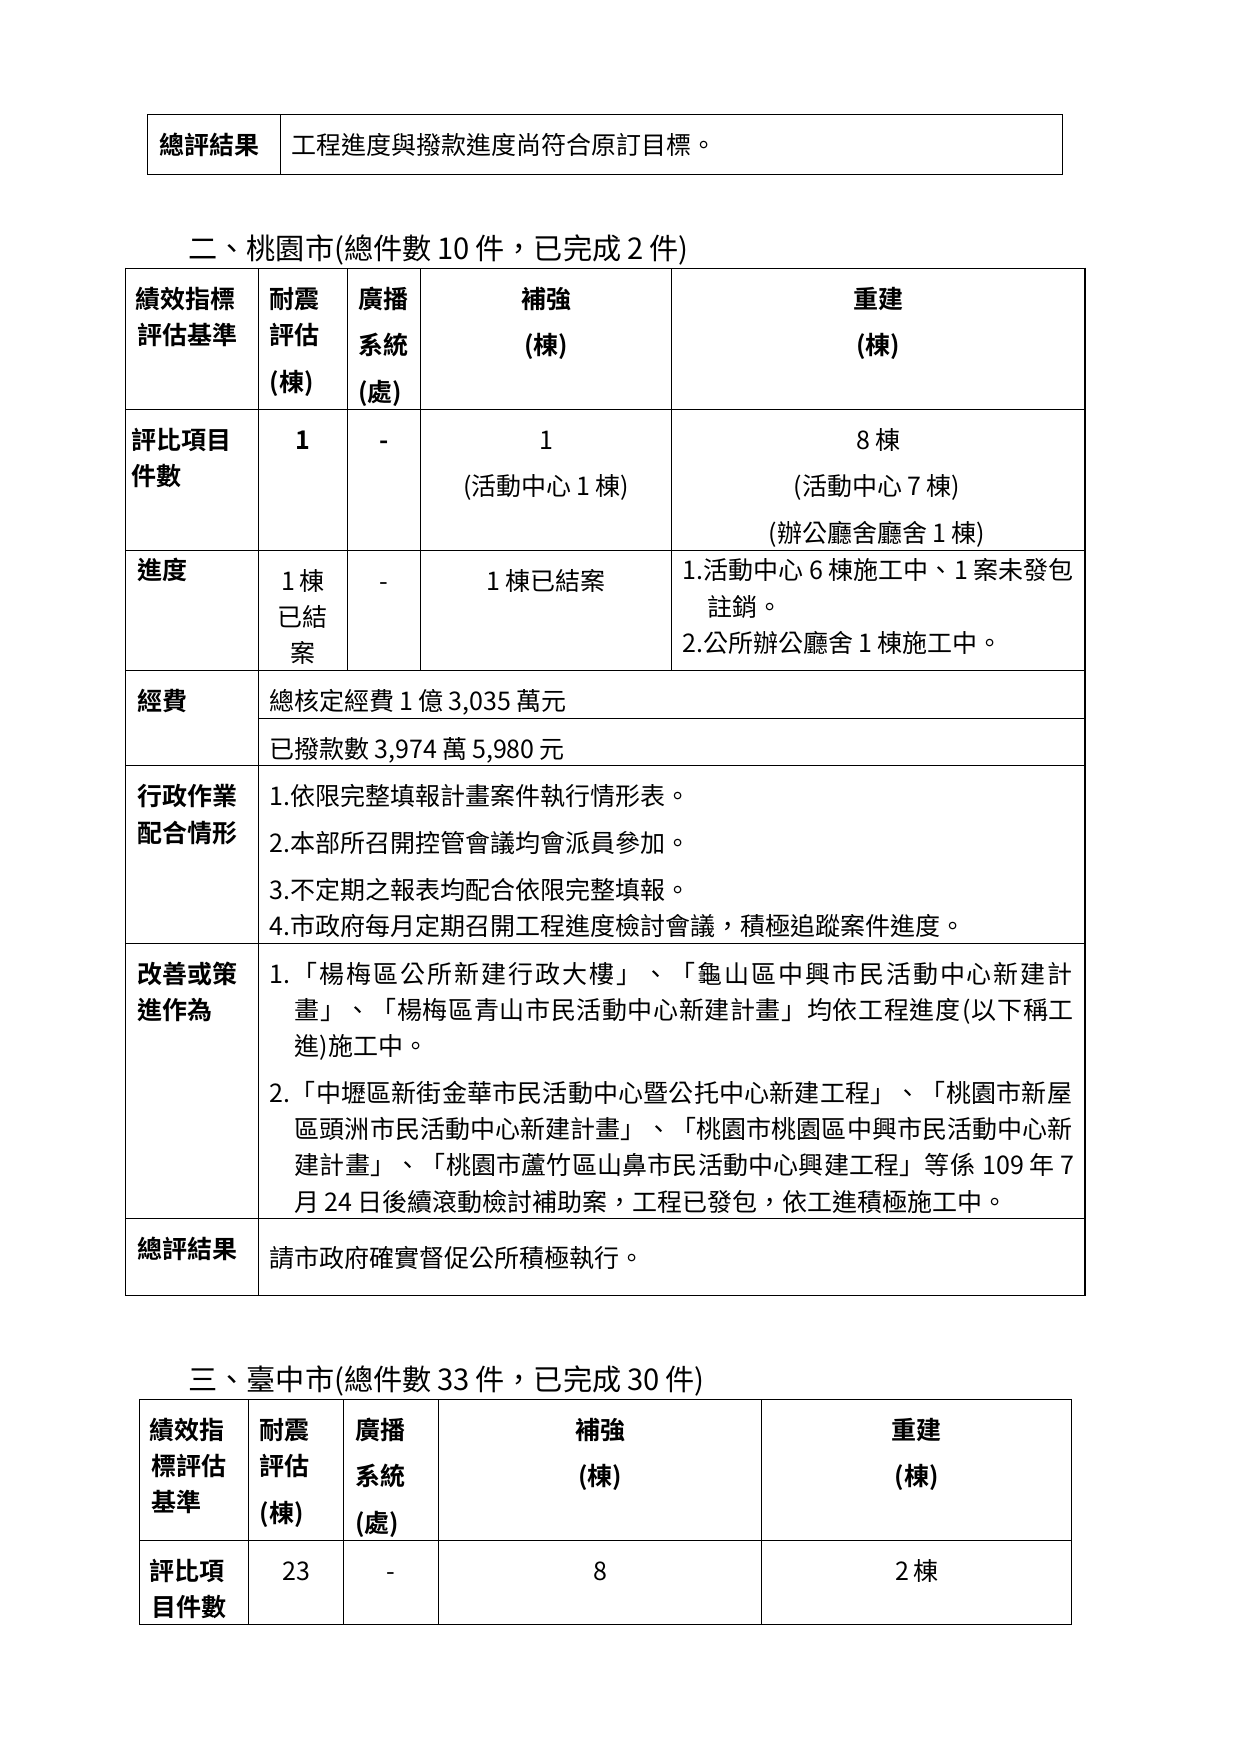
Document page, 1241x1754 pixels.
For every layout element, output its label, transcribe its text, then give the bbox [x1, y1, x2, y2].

table_cell 總評結果 [148, 115, 280, 174]
table_header 績效指標評估基準 [140, 1400, 248, 1540]
table_cell - [348, 410, 420, 550]
table_header 補強 (棟) [439, 1400, 761, 1540]
text 二、桃園市(總件數10件，已完成2件) [118, 225, 1092, 268]
table_cell 經費 [126, 671, 258, 765]
table_cell 1 (活動中心1棟) [421, 410, 671, 550]
table_cell 行政作業配合情形 [126, 766, 258, 943]
table_cell 8棟 (活動中心7棟) (辦公廳舍廳舍1棟) [672, 410, 1084, 550]
table_cell 1.活動中心6棟施工中、1案未發包註銷。 2.公所辦公廳舍1棟施工中。 [672, 551, 1084, 670]
table_cell 改善或策進作為 [126, 944, 258, 1218]
text 三、臺中市(總件數33件，已完成30件) [118, 1356, 1092, 1399]
table_cell 1.依限完整填報計畫案件執行情形表。 2.本部所召開控管會議均會派員參加。 3.不定期之報表均配合依限完整填報。 4.市政府每月定期召開工程進度檢討會議，積極追蹤案件進度。 [259, 766, 1084, 943]
table_header 耐震評估 (棟) [259, 269, 347, 409]
table_cell 23 [249, 1541, 343, 1624]
table_cell 1.「楊梅區公所新建行政大樓」、「龜山區中興市民活動中心新建計畫」、「楊梅區青山市民活動中心新建計畫」均依工程進度(以下稱工進)施工中。 2.「中壢區新街金華市民活動中心暨公托中心新建工程」、「桃園市新屋區頭洲市民活動中心新建計畫」、「桃園市桃園區中興市民活動中心新建計畫」、「桃園市蘆竹區山鼻市民活動中心興建工程」等係109年7月24日後續滾動檢討補助案，工程已發包，依工進積極施工中。 [259, 944, 1084, 1218]
table_cell 已撥款數3,974萬5,980元 [259, 719, 1084, 765]
table_cell 1棟已結案 [259, 551, 347, 670]
table_header 廣播 系統 (處) [344, 1400, 438, 1540]
table_cell 請市政府確實督促公所積極執行。 [259, 1219, 1084, 1295]
table_cell - [348, 551, 420, 670]
table_cell 總評結果 [126, 1219, 258, 1295]
table_cell 8 [439, 1541, 761, 1624]
table_header 績效指標評估基準 [126, 269, 258, 409]
table_header 耐震評估 (棟) [249, 1400, 343, 1540]
table_header 補強 (棟) [421, 269, 671, 409]
table_cell - [344, 1541, 438, 1624]
table_cell 總核定經費1億3,035萬元 [259, 671, 1084, 718]
table_header 重建 (棟) [762, 1400, 1071, 1540]
table_header 廣播 系統 (處) [348, 269, 420, 409]
table_cell 1棟已結案 [421, 551, 671, 670]
table_cell 進度 [126, 551, 258, 670]
table_header 重建 (棟) [672, 269, 1084, 409]
table_cell 評比項目件數 [126, 410, 258, 550]
table_cell 工程進度與撥款進度尚符合原訂目標。 [281, 115, 1062, 174]
table_cell 2棟 [762, 1541, 1071, 1624]
table_cell 評比項目件數 [140, 1541, 248, 1624]
table_cell 1 [259, 410, 347, 550]
